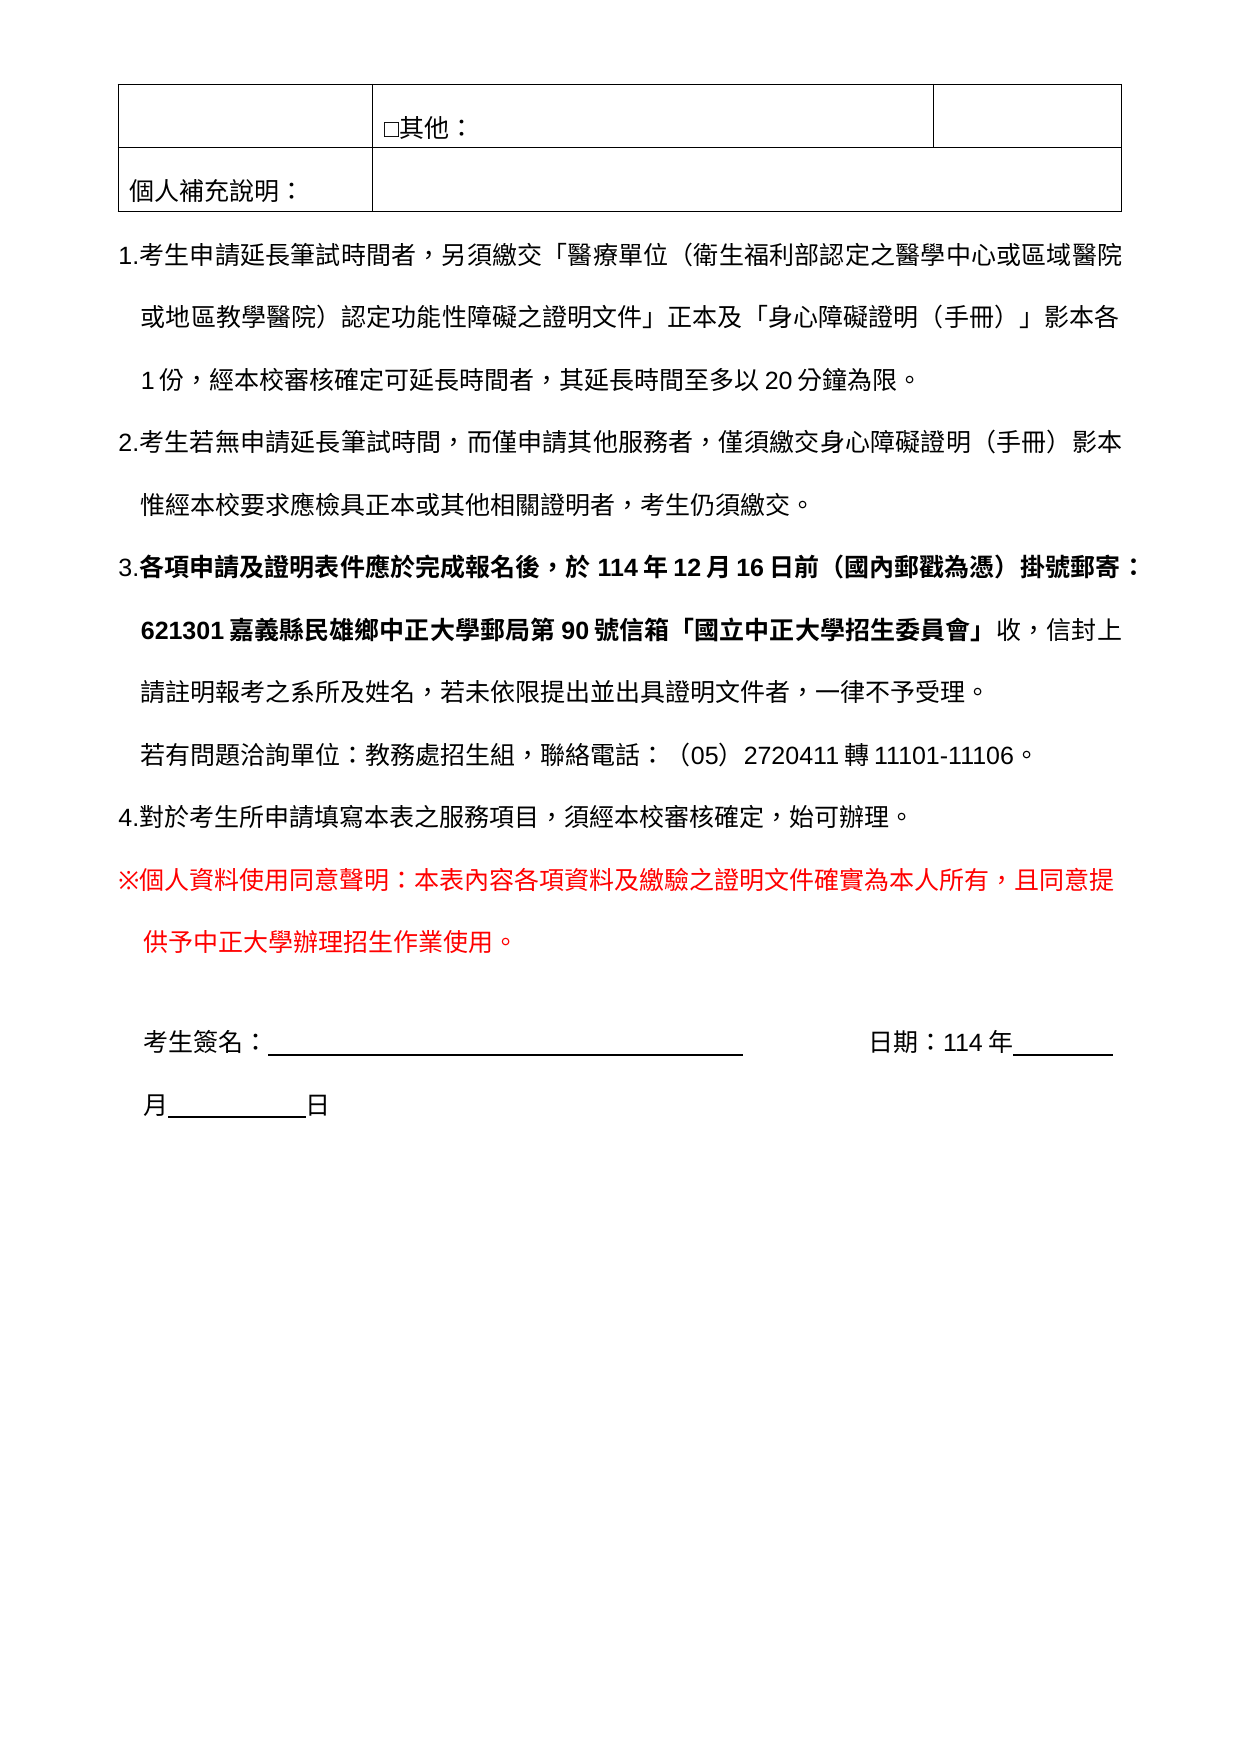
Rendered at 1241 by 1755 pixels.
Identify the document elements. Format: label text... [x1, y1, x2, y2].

text 4.對於考生所申請填寫本表之服務項目，須經本校審核確定，始可辦理。 [118, 774, 1122, 837]
text ※個人資料使用同意聲明：本表內容各項資料及繳驗之證明文件確實為本人所有，且同意提供予中正大學辦理招生作業使用。 [118, 837, 1122, 962]
table_cell [934, 85, 1121, 147]
table_cell [119, 85, 372, 147]
text 2.考生若無申請延長筆試時間，而僅申請其他服務者，僅須繳交身心障礙證明（手冊）影本，惟經本校要求應檢具正本或其他相關證明者，考生仍須繳交。 [118, 399, 1122, 524]
text 若有問題洽詢單位：教務處招生組，聯絡電話：（05）2720411轉11101-11106。 [141, 712, 1122, 774]
table_cell 個人補充說明： [119, 148, 372, 211]
table_cell [373, 148, 1121, 211]
table_cell □其他： [373, 85, 933, 147]
text 3.各項申請及證明表件應於完成報名後，於114年12月16日前（國內郵戳為憑）掛號郵寄：621301嘉義縣民雄鄉中正大學郵局第90號信箱「國立中正大學招生委員會」收，信封上請註明報考之系所及姓名，若未依限提出並出具證明文件者，一律不予受理。 [118, 524, 1122, 712]
text 考生簽名： 日期：114年 月 日 [143, 999, 1122, 1124]
text 1.考生申請延長筆試時間者，另須繳交「醫療單位（衛生福利部認定之醫學中心或區域醫院或地區教學醫院）認定功能性障礙之證明文件」正本及「身心障礙證明（手冊）」影本各1份，經本校審核確定可延長時間者，其延長時間至多以20分鐘為限。 [118, 212, 1122, 399]
